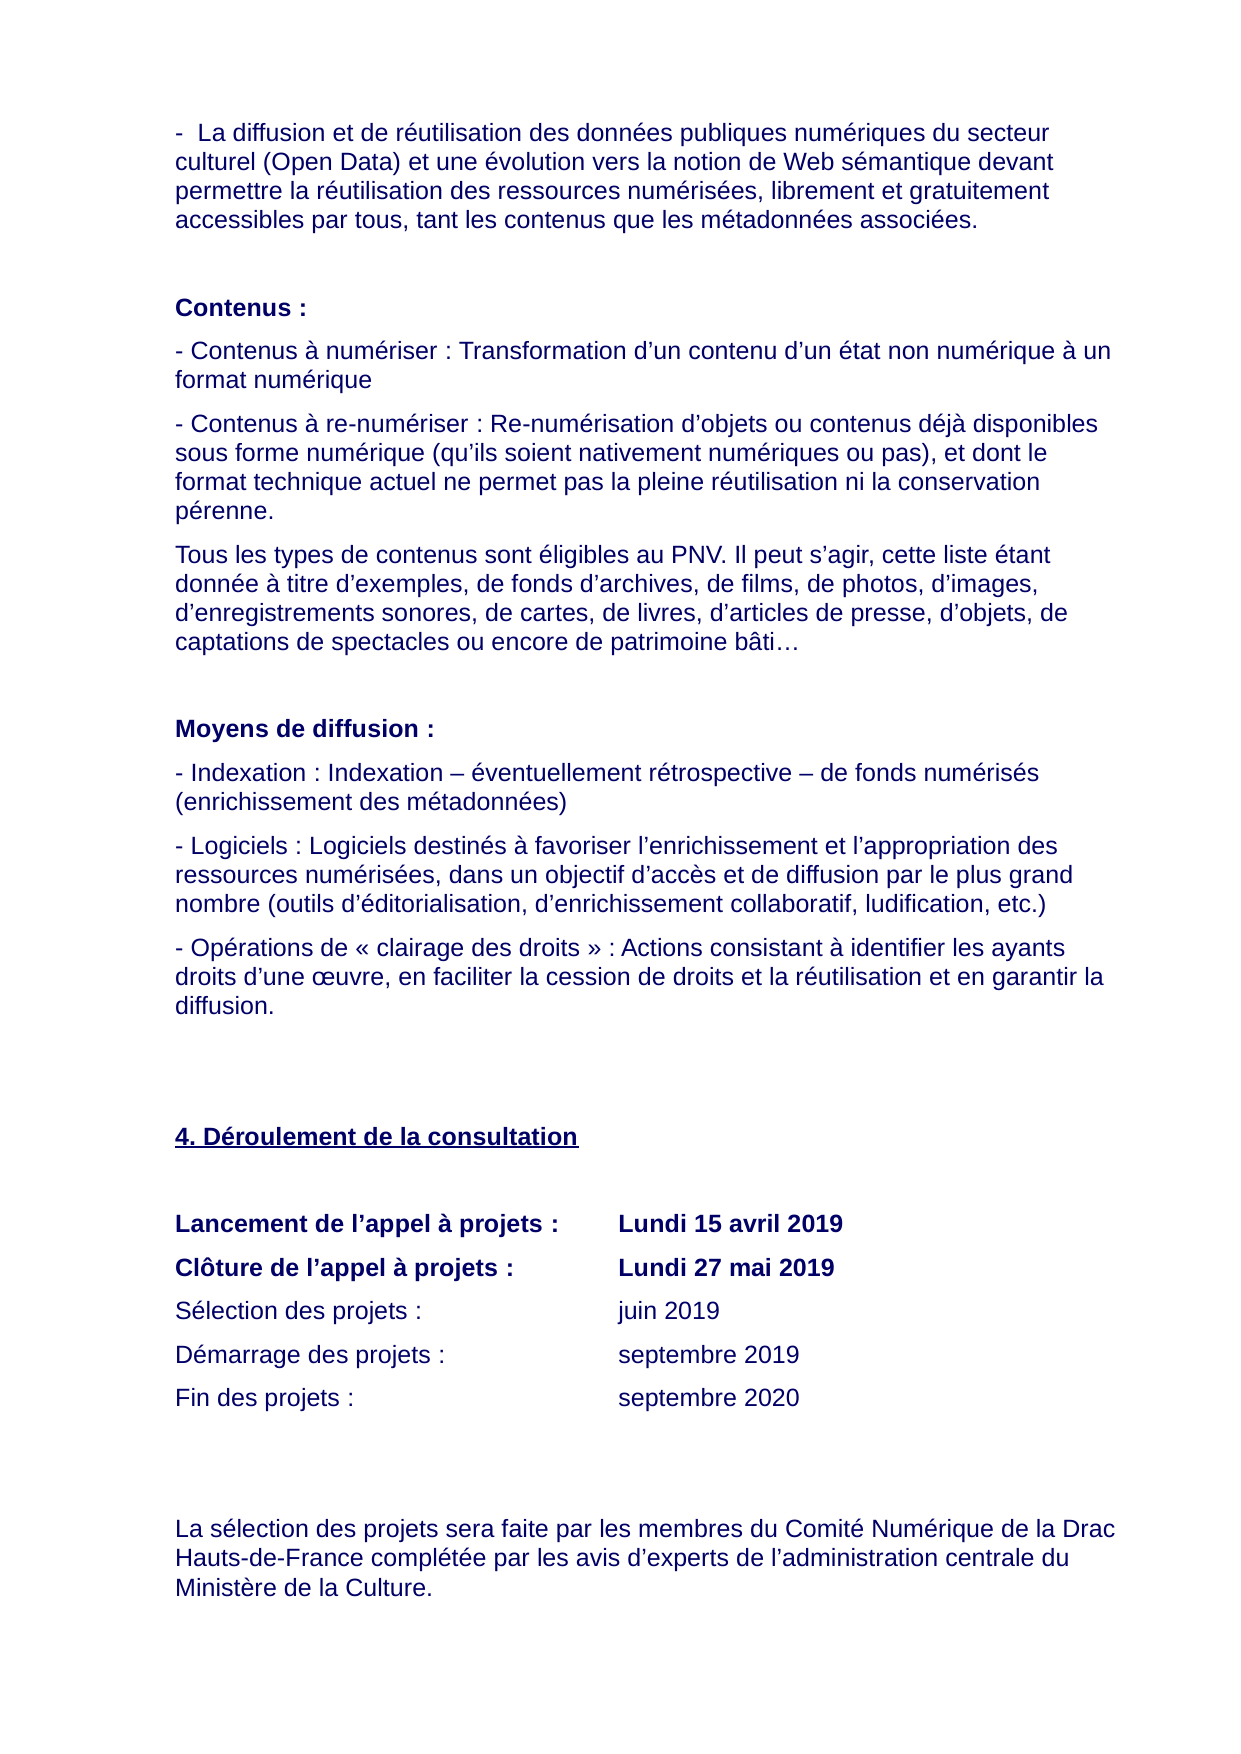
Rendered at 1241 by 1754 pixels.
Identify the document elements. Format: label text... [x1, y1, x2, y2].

text - Opérations de « clairage des droits » : Actions consistant à identifier les ayants droits d’une œuvre, en faciliter la cession de droits et la réutilisation et en garantir la diffusion. [175, 932, 1120, 1019]
text Moyens de diffusion : [175, 714, 1120, 743]
text 4. Déroulement de la consultation [175, 1121, 1120, 1151]
text Contenus : [175, 293, 1120, 322]
text - Contenus à numériser : Transformation d’un contenu d’un état non numérique à un format numérique [175, 336, 1120, 394]
text Lancement de l’appel à projets : Lundi 15 avril 2019 [175, 1209, 1120, 1238]
text La sélection des projets sera faite par les membres du Comité Numérique de la Drac Hauts-de-France complétée par les avis d’experts de l’administration centrale du Ministère de la Culture. [175, 1514, 1120, 1601]
text - Contenus à re-numériser : Re-numérisation d’objets ou contenus déjà disponibles sous forme numérique (qu’ils soient nativement numériques ou pas), et dont le format technique actuel ne permet pas la pleine réutilisation ni la conservation pérenne. [175, 409, 1120, 525]
text Fin des projets : septembre 2020 [175, 1383, 1120, 1412]
text - Indexation : Indexation – éventuellement rétrospective – de fonds numérisés (enrichissement des métadonnées) [175, 758, 1120, 816]
text Démarrage des projets : septembre 2019 [175, 1340, 1120, 1369]
text Sélection des projets : juin 2019 [175, 1296, 1120, 1325]
text Clôture de l’appel à projets : Lundi 27 mai 2019 [175, 1252, 1120, 1281]
text - Logiciels : Logiciels destinés à favoriser l’enrichissement et l’appropriation des ressources numérisées, dans un objectif d’accès et de diffusion par le plus grand nombre (outils d’éditorialisation, d’enrichissement collaboratif, ludification, etc.) [175, 831, 1120, 918]
text - La diffusion et de réutilisation des données publiques numériques du secteur culturel (Open Data) et une évolution vers la notion de Web sémantique devant permettre la réutilisation des ressources numérisées, librement et gratuitement accessibles par tous, tant les contenus que les métadonnées associées. [175, 118, 1120, 234]
text Tous les types de contenus sont éligibles au PNV. Il peut s’agir, cette liste étant donnée à titre d’exemples, de fonds d’archives, de films, de photos, d’images, d’enregistrements sonores, de cartes, de livres, d’articles de presse, d’objets, de captations de spectacles ou encore de patrimoine bâti… [175, 540, 1120, 656]
